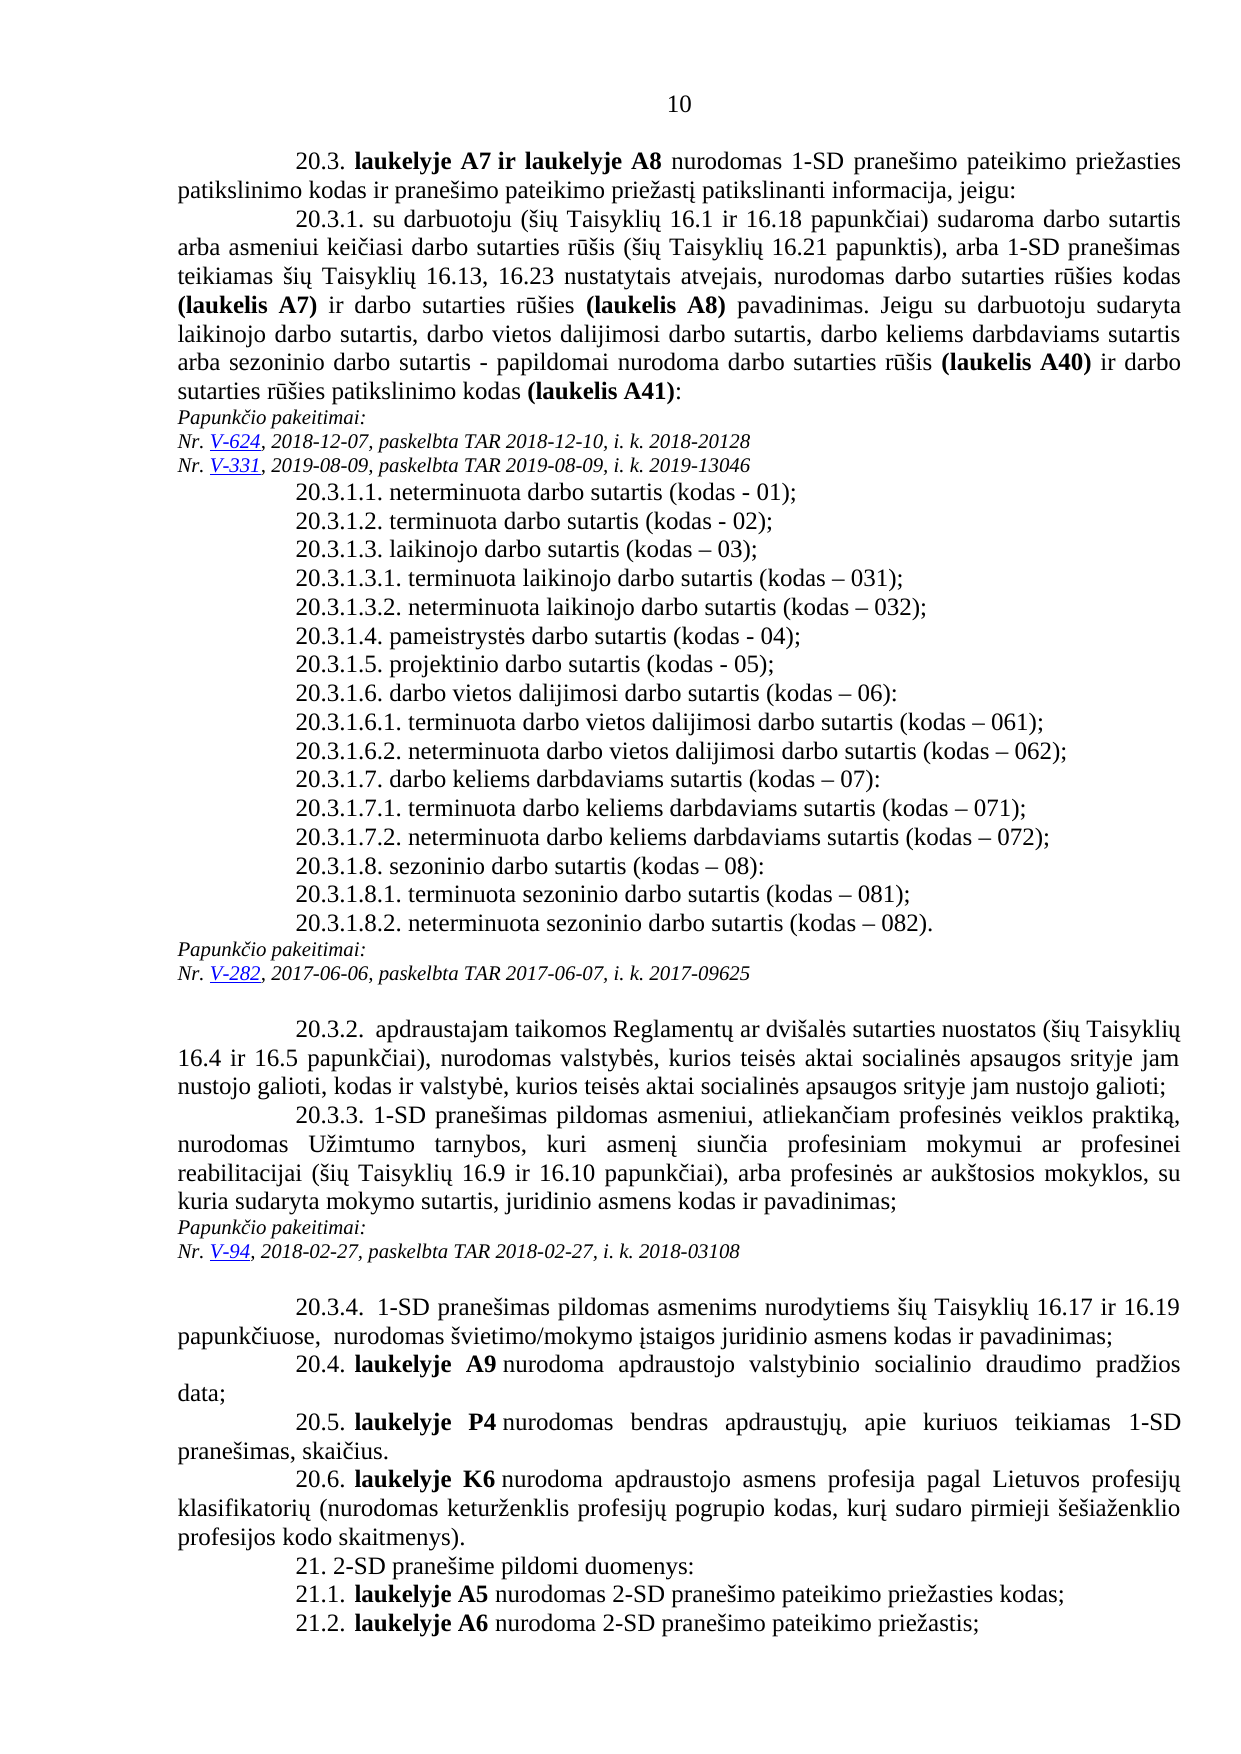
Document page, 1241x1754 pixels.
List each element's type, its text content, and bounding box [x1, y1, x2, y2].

text 20.3.1.3.1. terminuota laikinojo darbo sutartis (kodas – 031); [177, 563, 1181, 592]
text 20.3.1.7. darbo keliems darbdaviams sutartis (kodas – 07): [177, 764, 1181, 793]
text 21.1. laukelyje A5 nurodomas 2-SD pranešimo pateikimo priežasties kodas; [177, 1579, 1181, 1608]
text 20.3.1.3.2. neterminuota laikinojo darbo sutartis (kodas – 032); [177, 592, 1181, 621]
text 21. 2-SD pranešime pildomi duomenys: [177, 1551, 1181, 1579]
text 20.3.3. 1-SD pranešimas pildomas asmeniui, atliekančiam profesinės veiklos praktiką, nurodomas Užimtumo tarnybos, kuri asmenį siunčia profesiniam mokymui ar profesinei reabilitacijai (šių Taisyklių 16.9 ir 16.10 papunkčiai), arba profesinės ar aukštosios mokyklos, su kuria sudaryta mokymo sutartis, juridinio asmens kodas ir pavadinimas; [177, 1100, 1181, 1215]
text 20.5. laukelyje P4 nurodomas bendras apdraustųjų, apie kuriuos teikiamas 1-SD pranešimas, skaičius. [177, 1407, 1181, 1464]
text 20.3.1.8. sezoninio darbo sutartis (kodas – 08): [177, 851, 1181, 879]
text Papunkčio pakeitimai: [177, 1215, 1181, 1239]
text 20.3.2. apdraustajam taikomos Reglamentų ar dvišalės sutarties nuostatos (šių Taisyklių 16.4 ir 16.5 papunkčiai), nurodomas valstybės, kurios teisės aktai socialinės apsaugos srityje jam nustojo galioti, kodas ir valstybė, kurios teisės aktai socialinės apsaugos srityje jam nustojo galioti; [177, 1014, 1181, 1100]
text 20.4. laukelyje A9 nurodoma apdraustojo valstybinio socialinio draudimo pradžios data; [177, 1349, 1181, 1407]
text 20.3.1.5. projektinio darbo sutartis (kodas - 05); [177, 649, 1181, 678]
text 20.3.1.6. darbo vietos dalijimosi darbo sutartis (kodas – 06): [177, 678, 1181, 707]
text 20.3.4. 1-SD pranešimas pildomas asmenims nurodytiems šių Taisyklių 16.17 ir 16.19 papunkčiuose, nurodomas švietimo/mokymo įstaigos juridinio asmens kodas ir pavadinimas; [177, 1292, 1181, 1349]
text 20.3.1.3. laikinojo darbo sutartis (kodas – 03); [177, 534, 1181, 563]
text Nr. V-282, 2017-06-06, paskelbta TAR 2017-06-07, i. k. 2017-09625 [177, 961, 1181, 985]
text 20.3.1.8.1. terminuota sezoninio darbo sutartis (kodas – 081); [177, 879, 1181, 908]
text 20.3.1.6.2. neterminuota darbo vietos dalijimosi darbo sutartis (kodas – 062); [177, 736, 1181, 764]
text 20.3.1. su darbuotoju (šių Taisyklių 16.1 ir 16.18 papunkčiai) sudaroma darbo sutartis arba asmeniui keičiasi darbo sutarties rūšis (šių Taisyklių 16.21 papunktis), arba 1-SD pranešimas teikiamas šių Taisyklių 16.13, 16.23 nustatytais atvejais, nurodomas darbo sutarties rūšies kodas (laukelis A7) ir darbo sutarties rūšies (laukelis A8) pavadinimas. Jeigu su darbuotoju sudaryta laikinojo darbo sutartis, darbo vietos dalijimosi darbo sutartis, darbo keliems darbdaviams sutartis arba sezoninio darbo sutartis - papildomai nurodoma darbo sutarties rūšis (laukelis A40) ir darbo sutarties rūšies patikslinimo kodas (laukelis A41): [177, 204, 1181, 405]
text 20.3.1.7.2. neterminuota darbo keliems darbdaviams sutartis (kodas – 072); [177, 822, 1181, 851]
text 20.3.1.2. terminuota darbo sutartis (kodas - 02); [177, 506, 1181, 534]
text 20.3.1.4. pameistrystės darbo sutartis (kodas - 04); [177, 621, 1181, 649]
text 21.2. laukelyje A6 nurodoma 2-SD pranešimo pateikimo priežastis; [177, 1608, 1181, 1637]
text 20.3.1.7.1. terminuota darbo keliems darbdaviams sutartis (kodas – 071); [177, 793, 1181, 822]
text Papunkčio pakeitimai: [177, 405, 1181, 429]
text Nr. V-331, 2019-08-09, paskelbta TAR 2019-08-09, i. k. 2019-13046 [177, 453, 1181, 477]
text 20.3.1.1. neterminuota darbo sutartis (kodas - 01); [177, 477, 1181, 506]
text Nr. V-94, 2018-02-27, paskelbta TAR 2018-02-27, i. k. 2018-03108 [177, 1239, 1181, 1263]
text 20.3. laukelyje A7 ir laukelyje A8 nurodomas 1-SD pranešimo pateikimo priežasties patikslinimo kodas ir pranešimo pateikimo priežastį patikslinanti informacija, jeigu: [177, 146, 1181, 204]
text Nr. V-624, 2018-12-07, paskelbta TAR 2018-12-10, i. k. 2018-20128 [177, 429, 1181, 453]
text 20.6. laukelyje K6 nurodoma apdraustojo asmens profesija pagal Lietuvos profesijų klasifikatorių (nurodomas keturženklis profesijų pogrupio kodas, kurį sudaro pirmieji šešiaženklio profesijos kodo skaitmenys). [177, 1464, 1181, 1551]
text Papunkčio pakeitimai: [177, 937, 1181, 961]
text 20.3.1.6.1. terminuota darbo vietos dalijimosi darbo sutartis (kodas – 061); [177, 707, 1181, 736]
text 20.3.1.8.2. neterminuota sezoninio darbo sutartis (kodas – 082). [177, 908, 1181, 937]
